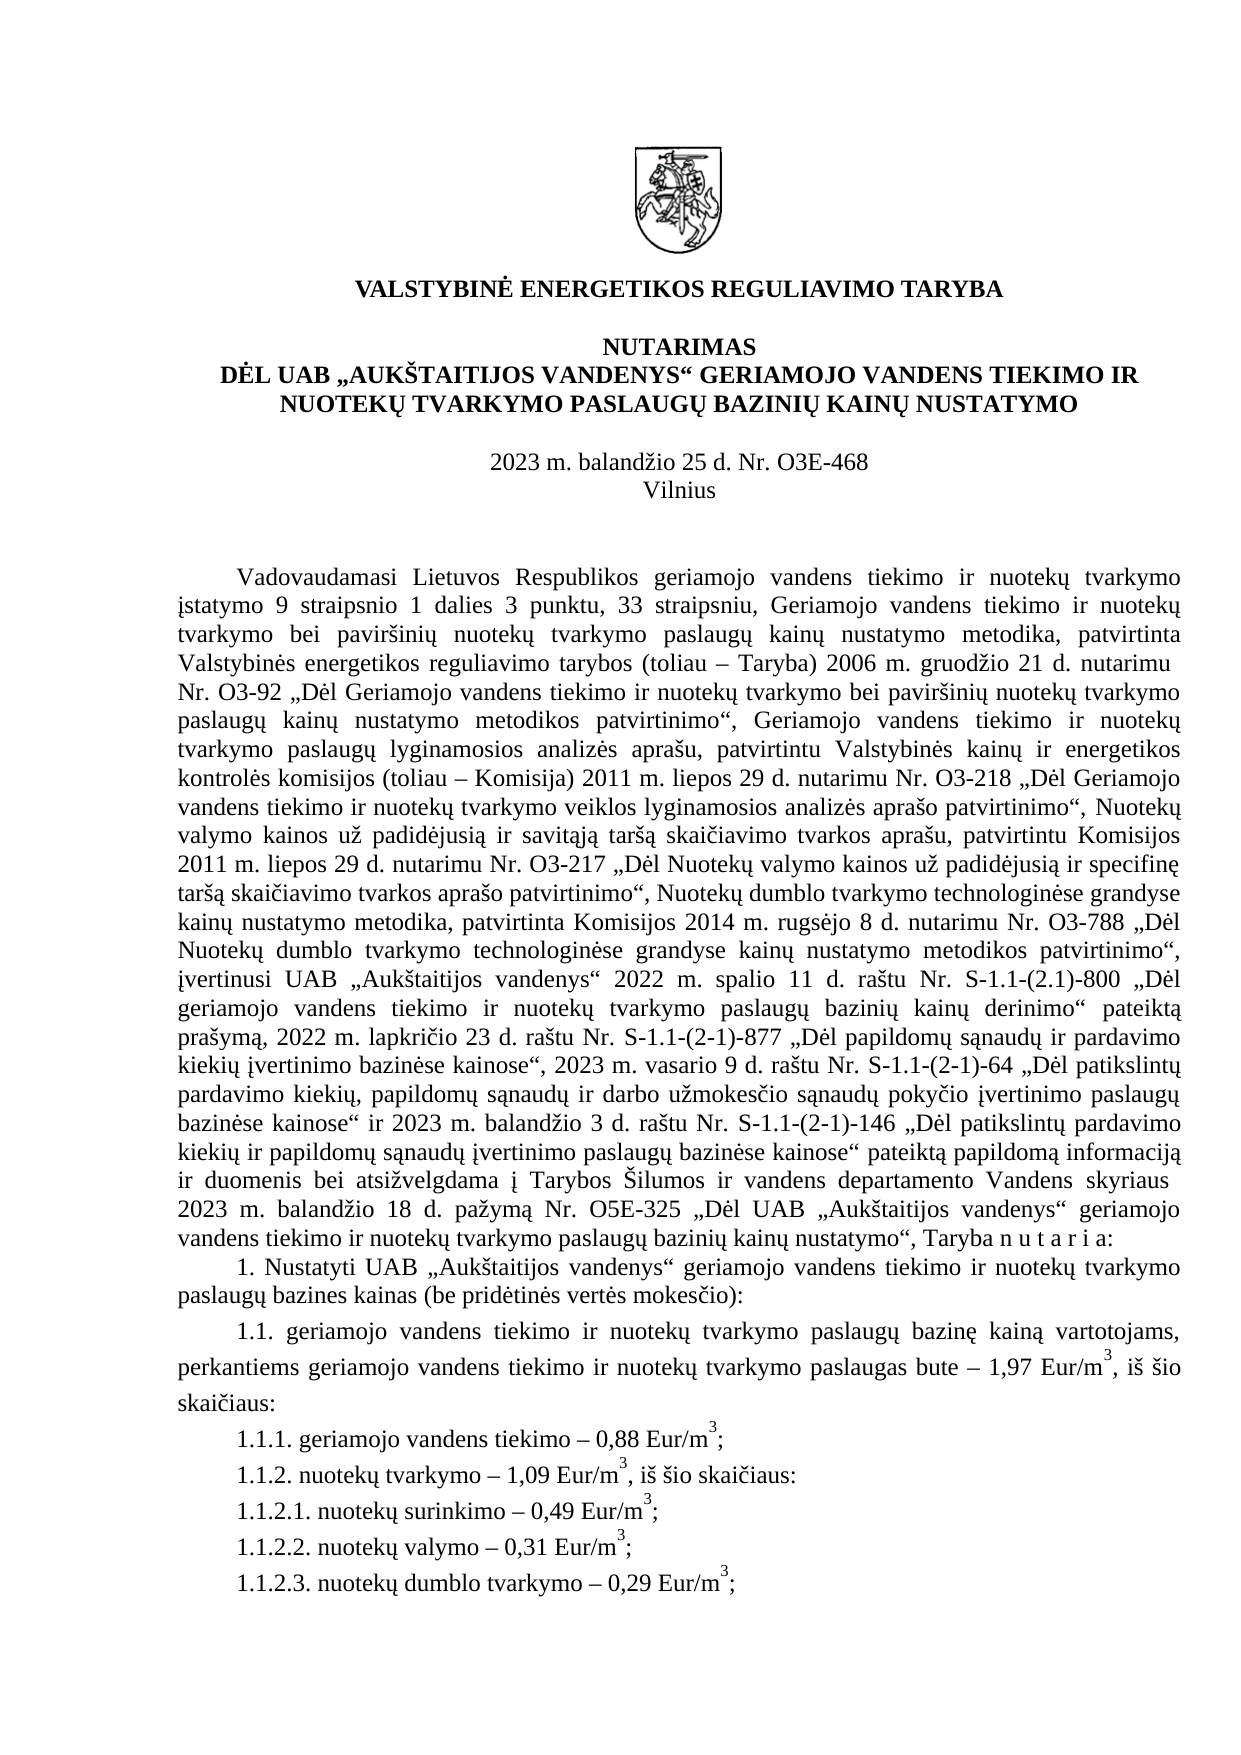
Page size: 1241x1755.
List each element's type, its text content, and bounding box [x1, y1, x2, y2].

text 2023 m. balandžio 25 d. Nr. O3E-468 [177, 447, 1181, 475]
text 1.1.2.2. nuotekų valymo – 0,31 Eur/m3; [177, 1525, 1181, 1561]
text 1. Nustatyti UAB „Aukštaitijos vandenys“ geriamojo vandens tiekimo ir nuotekų tvarkymo paslaugų bazines kainas (be pridėtinės vertės mokesčio): [177, 1252, 1181, 1309]
text 1.1.1. geriamojo vandens tiekimo – 0,88 Eur/m3; [177, 1417, 1181, 1453]
text 1.1.2. nuotekų tvarkymo – 1,09 Eur/m3, iš šio skaičiaus: [177, 1453, 1181, 1489]
text Vilnius [177, 475, 1181, 504]
text Nutarimas [177, 332, 1181, 360]
text 1.1.2.3. nuotekų dumblo tvarkymo – 0,29 Eur/m3; [177, 1561, 1181, 1597]
text 1.1. geriamojo vandens tiekimo ir nuotekų tvarkymo paslaugų bazinę kainą vartotojams, perkantiems geriamojo vandens tiekimo ir nuotekų tvarkymo paslaugas bute – 1,97 Eur/m3, iš šio skaičiaus: [177, 1309, 1181, 1417]
text DĖL uab „aukštaitijos vandenys“ GERIAMOJO vandens tiekimo ir nuotekų tvarkymo paslaugų bazinių kainų nustatymo [177, 360, 1181, 418]
text 1.1.2.1. nuotekų surinkimo – 0,49 Eur/m3; [177, 1489, 1181, 1525]
text VALSTYBINĖ ENERGETIKOS reguliavimo taryba [177, 274, 1181, 303]
text Vadovaudamasi Lietuvos Respublikos geriamojo vandens tiekimo ir nuotekų tvarkymo įstatymo 9 straipsnio 1 dalies 3 punktu, 33 straipsniu, Geriamojo vandens tiekimo ir nuotekų tvarkymo bei paviršinių nuotekų tvarkymo paslaugų kainų nustatymo metodika, patvirtinta Valstybinės energetikos reguliavimo tarybos (toliau – Taryba) 2006 m. gruodžio 21 d. nutarimu Nr. O3-92 „Dėl Geriamojo vandens tiekimo ir nuotekų tvarkymo bei paviršinių nuotekų tvarkymo paslaugų kainų nustatymo metodikos patvirtinimo“, Geriamojo vandens tiekimo ir nuotekų tvarkymo paslaugų lyginamosios analizės aprašu, patvirtintu Valstybinės kainų ir energetikos kontrolės komisijos (toliau – Komisija) 2011 m. liepos 29 d. nutarimu Nr. O3-218 „Dėl Geriamojo vandens tiekimo ir nuotekų tvarkymo veiklos lyginamosios analizės aprašo patvirtinimo“, Nuotekų valymo kainos už padidėjusią ir savitąją taršą skaičiavimo tvarkos aprašu, patvirtintu Komisijos 2011 m. liepos 29 d. nutarimu Nr. O3-217 „Dėl Nuotekų valymo kainos už padidėjusią ir specifinę taršą skaičiavimo tvarkos aprašo patvirtinimo“, Nuotekų dumblo tvarkymo technologinėse grandyse kainų nustatymo metodika, patvirtinta Komisijos 2014 m. rugsėjo 8 d. nutarimu Nr. O3-788 „Dėl Nuotekų dumblo tvarkymo technologinėse grandyse kainų nustatymo metodikos patvirtinimo“, įvertinusi UAB „Aukštaitijos vandenys“ 2022 m. spalio 11 d. raštu Nr. S-1.1-(2.1)-800 „Dėl geriamojo vandens tiekimo ir nuotekų tvarkymo paslaugų bazinių kainų derinimo“ pateiktą prašymą, 2022 m. lapkričio 23 d. raštu Nr. S-1.1-(2-1)-877 „Dėl papildomų sąnaudų ir pardavimo kiekių įvertinimo bazinėse kainose“, 2023 m. vasario 9 d. raštu Nr. S-1.1-(2-1)-64 „Dėl patikslintų pardavimo kiekių, papildomų sąnaudų ir darbo užmokesčio sąnaudų pokyčio įvertinimo paslaugų bazinėse kainose“ ir 2023 m. balandžio 3 d. raštu Nr. S-1.1-(2-1)-146 „Dėl patikslintų pardavimo kiekių ir papildomų sąnaudų įvertinimo paslaugų bazinėse kainose“ pateiktą papildomą informaciją ir duomenis bei atsižvelgdama į Tarybos Šilumos ir vandens departamento Vandens skyriaus 2023 m. balandžio 18 d. pažymą Nr. O5E-325 „Dėl UAB „Aukštaitijos vandenys“ geriamojo vandens tiekimo ir nuotekų tvarkymo paslaugų bazinių kainų nustatymo“, Taryba n u t a r i a: [177, 562, 1181, 1252]
